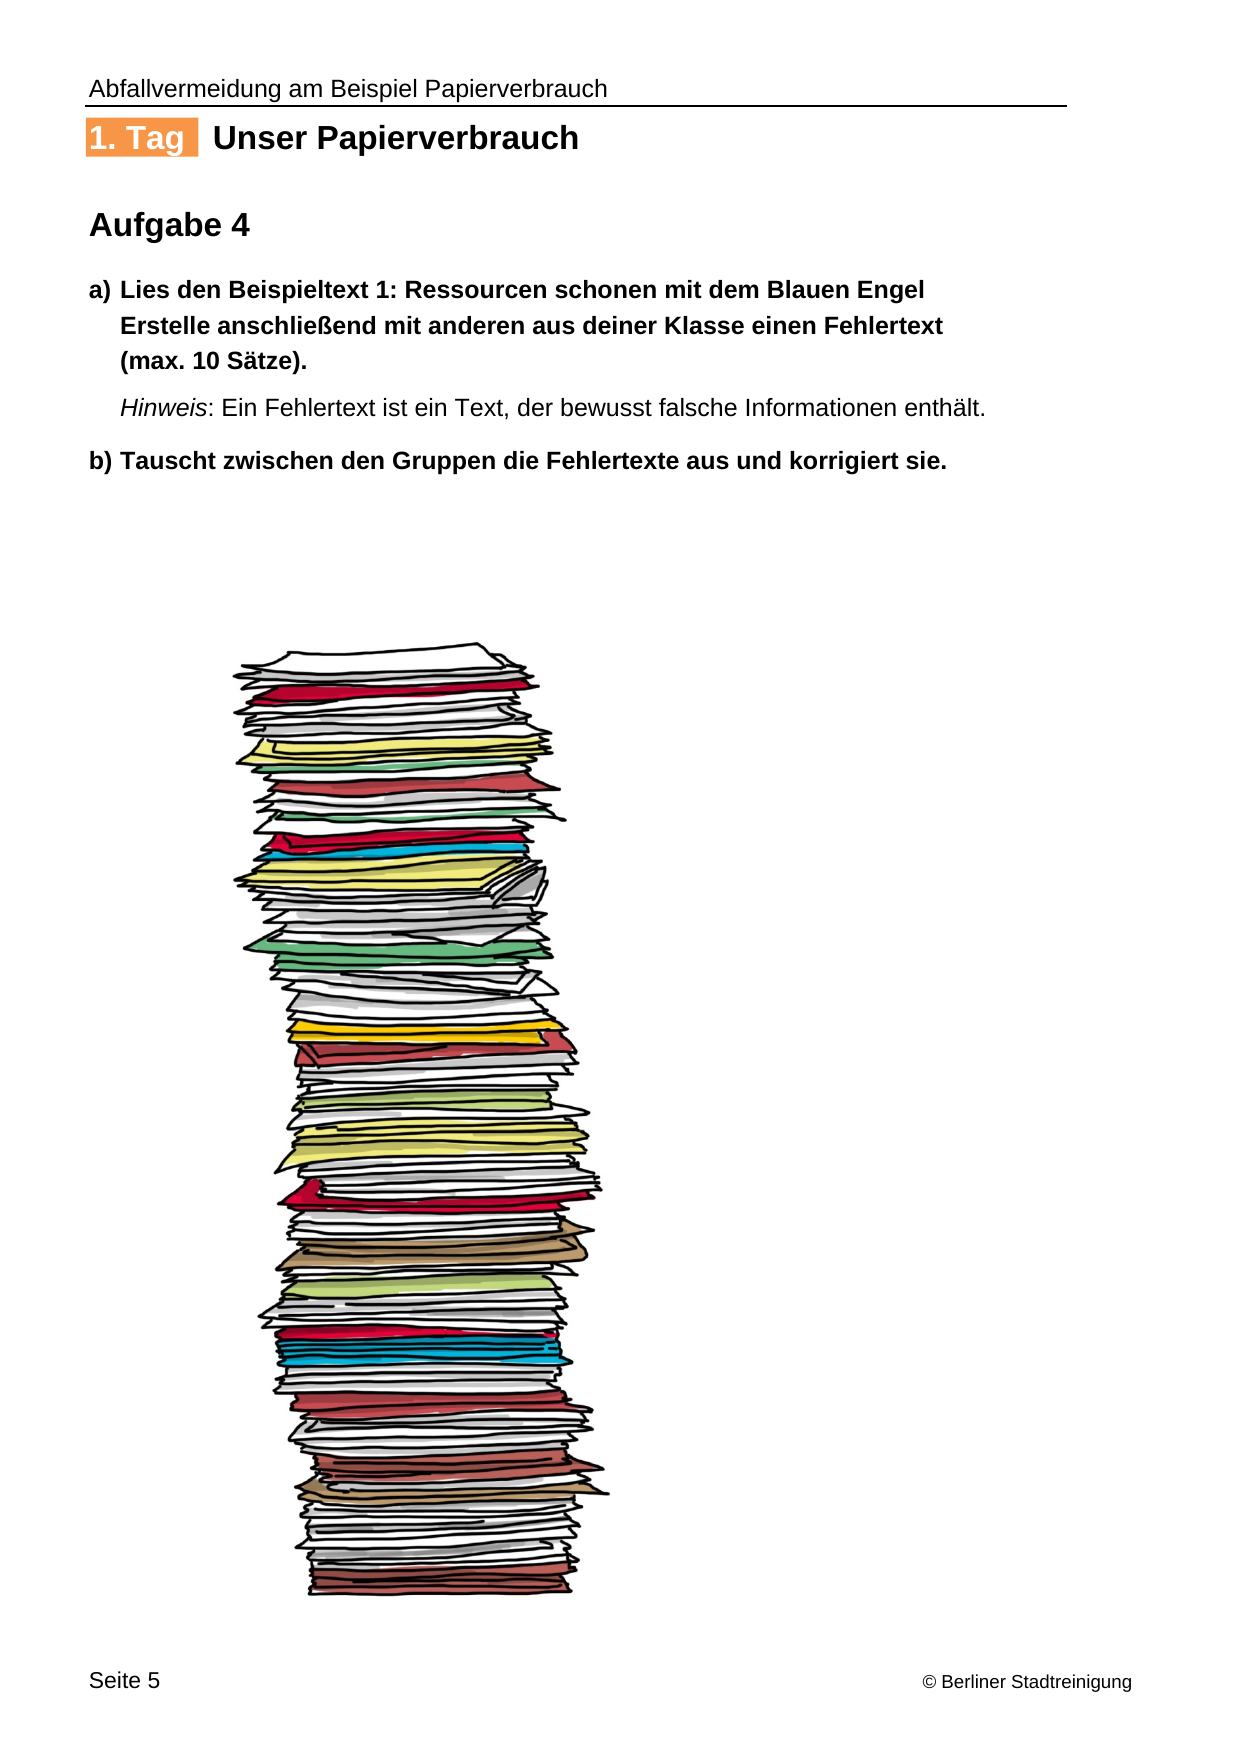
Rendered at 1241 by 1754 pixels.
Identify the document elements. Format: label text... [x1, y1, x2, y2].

text Aufgabe 4 [89, 205, 1152, 243]
text Hinweis: Ein Fehlertext ist ein Text, der bewusst falsche Informationen enthält. [89, 393, 1152, 422]
text 1. Tag Unser Papierverbrauch [199, 118, 1152, 157]
picture [220, 622, 622, 1602]
text b) Tauscht zwischen den Gruppen die Fehlertexte aus und korrigiert sie. [89, 439, 1152, 475]
text a) Lies den Beispieltext 1: Ressourcen schonen mit dem Blauen Engel Erstelle anschließend mit anderen aus deiner Klasse einen Fehlertext (max. 10 Sätze). [89, 269, 1152, 375]
